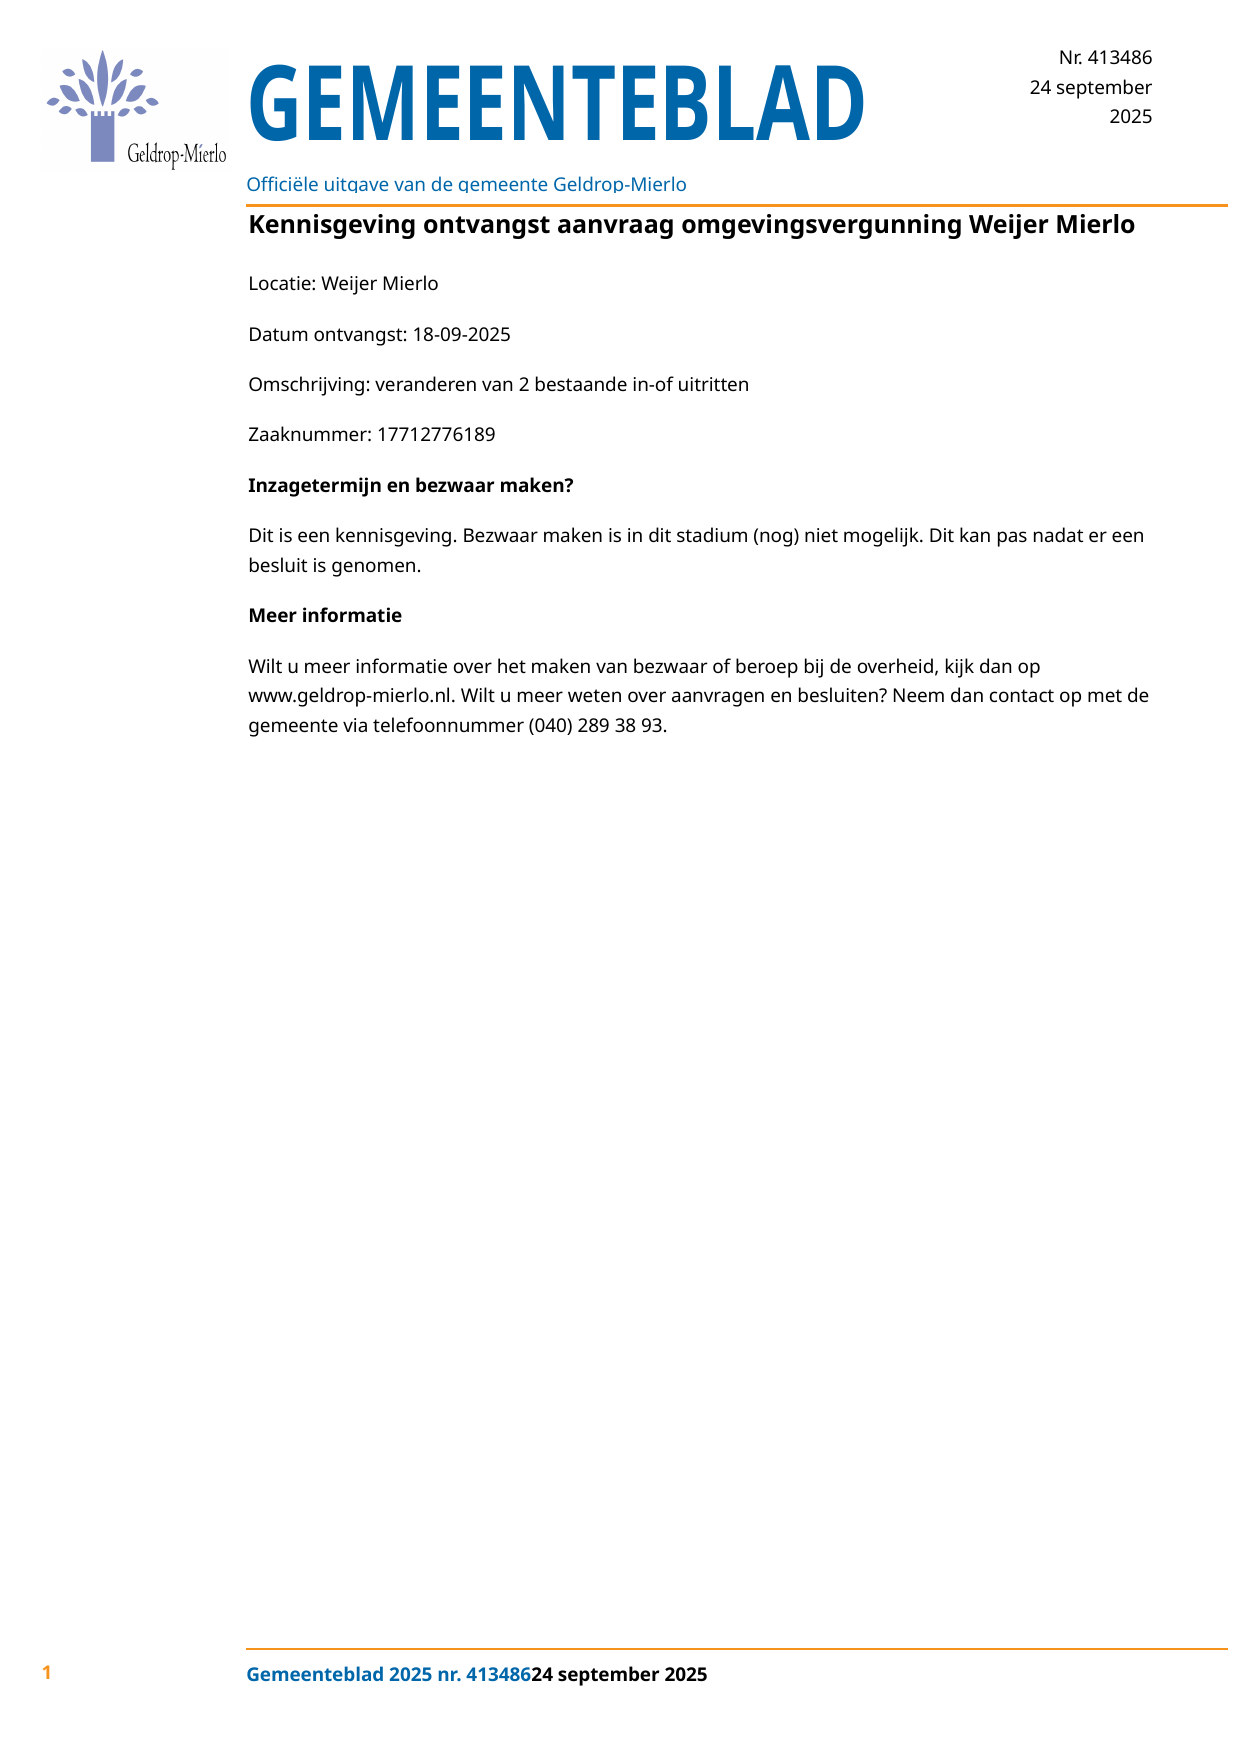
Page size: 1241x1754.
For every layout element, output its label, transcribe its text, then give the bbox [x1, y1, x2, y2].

text Dit is een kennisgeving. Bezwaar maken is in dit stadium (nog) niet mogelijk. Dit kan pas nadat er een besluit is genomen. [248, 522, 1152, 578]
text Zaaknummer: 17712776189 [248, 422, 1152, 447]
text Datum ontvangst: 18-09-2025 [248, 321, 1152, 346]
text Wilt u meer informatie over het maken van bezwaar of beroep bij de overheid, kijk dan op www.geldrop-mierlo.nl. Wilt u meer weten over aanvragen en besluiten? Neem dan contact op met de gemeente via telefoonnummer (040) 289 38 93. [248, 653, 1152, 738]
text Kennisgeving ontvangst aanvraag omgevingsvergunning Weijer Mierlo [248, 207, 1152, 241]
text Locatie: Weijer Mierlo [248, 270, 1152, 296]
text Inzagetermijn en bezwaar maken? [248, 472, 1152, 498]
text Omschrijving: veranderen van 2 bestaande in-of uitritten [248, 371, 1152, 397]
text Meer informatie [248, 602, 1152, 628]
picture [41, 47, 231, 172]
